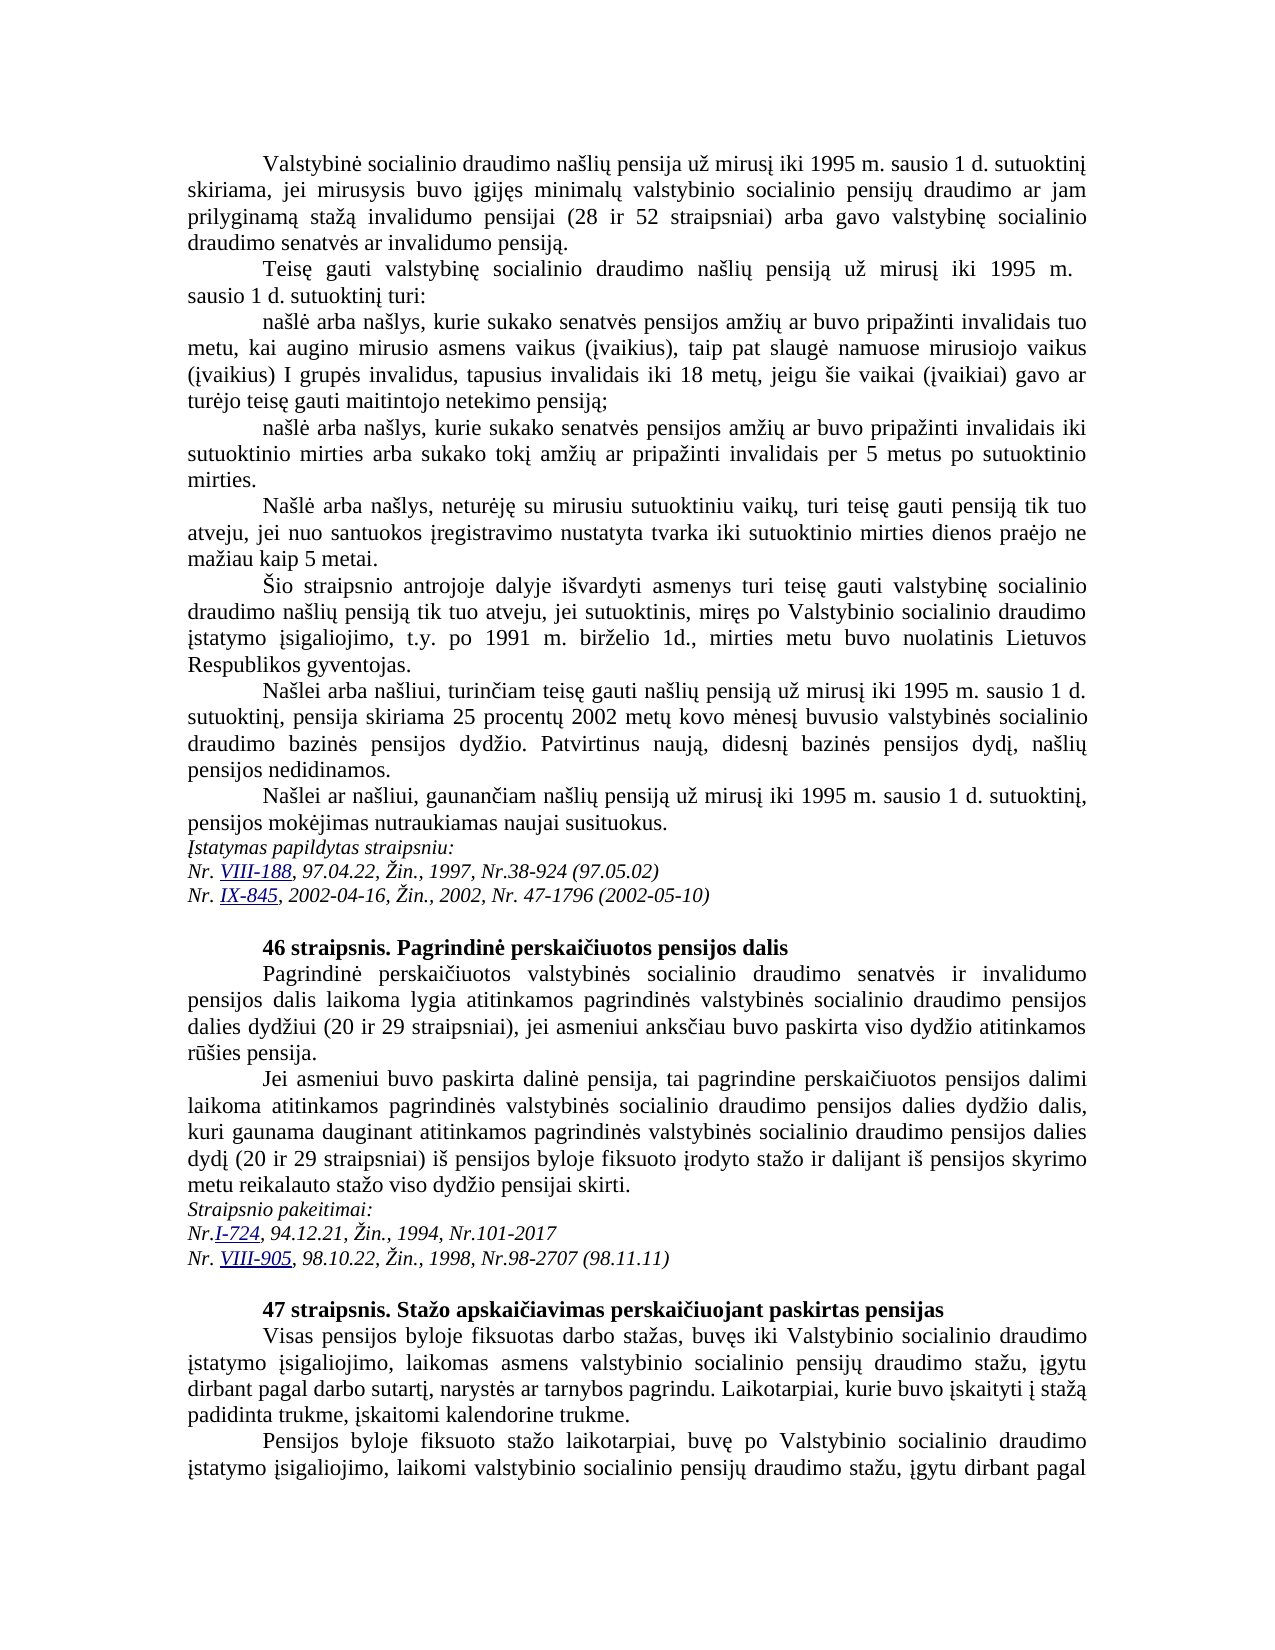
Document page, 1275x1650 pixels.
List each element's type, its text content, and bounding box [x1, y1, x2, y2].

text Našlei arba našliui, turinčiam teisę gauti našlių pensiją už mirusį iki 1995 m. sausio 1 d. sutuoktinį, pensija skiriama 25 procentų 2002 metų kovo mėnesį buvusio valstybinės socialinio draudimo bazinės pensijos dydžio. Patvirtinus naują, didesnį bazinės pensijos dydį, našlių pensijos nedidinamos. [187, 677, 1088, 782]
text Nr. IX-845, 2002-04-16, Žin., 2002, Nr. 47-1796 (2002-05-10) [187, 883, 1088, 907]
text Jei asmeniui buvo paskirta dalinė pensija, tai pagrindine perskaičiuotos pensijos dalimi laikoma atitinkamos pagrindinės valstybinės socialinio draudimo pensijos dalies dydžio dalis, kuri gaunama dauginant atitinkamos pagrindinės valstybinės socialinio draudimo pensijos dalies dydį (20 ir 29 straipsniai) iš pensijos byloje fiksuoto įrodyto stažo ir dalijant iš pensijos skyrimo metu reikalauto stažo viso dydžio pensijai skirti. [187, 1066, 1088, 1197]
text 47 straipsnis. Stažo apskaičiavimas perskaičiuojant paskirtas pensijas [187, 1296, 1088, 1322]
text Nr. VIII-188, 97.04.22, Žin., 1997, Nr.38-924 (97.05.02) [187, 859, 1088, 883]
text Pagrindinė perskaičiuotos valstybinės socialinio draudimo senatvės ir invalidumo pensijos dalis laikoma lygia atitinkamos pagrindinės valstybinės socialinio draudimo pensijos dalies dydžiui (20 ir 29 straipsniai), jei asmeniui anksčiau buvo paskirta viso dydžio atitinkamos rūšies pensija. [187, 960, 1088, 1066]
text Straipsnio pakeitimai: [187, 1197, 1088, 1221]
text Nr. VIII-905, 98.10.22, Žin., 1998, Nr.98-2707 (98.11.11) [187, 1245, 1088, 1269]
text Našlė arba našlys, neturėję su mirusiu sutuoktiniu vaikų, turi teisę gauti pensiją tik tuo atveju, jei nuo santuokos įregistravimo nustatyta tvarka iki sutuoktinio mirties dienos praėjo ne mažiau kaip 5 metai. [187, 493, 1088, 572]
text 46 straipsnis. Pagrindinė perskaičiuotos pensijos dalis [187, 934, 1088, 960]
text Teisę gauti valstybinę socialinio draudimo našlių pensiją už mirusį iki 1995 m. sausio 1 d. sutuoktinį turi: [187, 255, 1088, 308]
text Įstatymas papildytas straipsniu: [187, 835, 1088, 859]
text Šio straipsnio antrojoje dalyje išvardyti asmenys turi teisę gauti valstybinę socialinio draudimo našlių pensiją tik tuo atveju, jei sutuoktinis, miręs po Valstybinio socialinio draudimo įstatymo įsigaliojimo, t.y. po 1991 m. birželio 1d., mirties metu buvo nuolatinis Lietuvos Respublikos gyventojas. [187, 572, 1088, 677]
text Našlei ar našliui, gaunančiam našlių pensiją už mirusį iki 1995 m. sausio 1 d. sutuoktinį, pensijos mokėjimas nutraukiamas naujai susituokus. [187, 782, 1088, 835]
text našlė arba našlys, kurie sukako senatvės pensijos amžių ar buvo pripažinti invalidais iki sutuoktinio mirties arba sukako tokį amžių ar pripažinti invalidais per 5 metus po sutuoktinio mirties. [187, 413, 1088, 493]
text Pensijos byloje fiksuoto stažo laikotarpiai, buvę po Valstybinio socialinio draudimo įstatymo įsigaliojimo, laikomi valstybinio socialinio pensijų draudimo stažu, įgytu dirbant pagal [187, 1428, 1088, 1480]
text Valstybinė socialinio draudimo našlių pensija už mirusį iki 1995 m. sausio 1 d. sutuoktinį skiriama, jei mirusysis buvo įgijęs minimalų valstybinio socialinio pensijų draudimo ar jam prilyginamą stažą invalidumo pensijai (28 ir 52 straipsniai) arba gavo valstybinę socialinio draudimo senatvės ar invalidumo pensiją. [187, 150, 1088, 255]
text našlė arba našlys, kurie sukako senatvės pensijos amžių ar buvo pripažinti invalidais tuo metu, kai augino mirusio asmens vaikus (įvaikius), taip pat slaugė namuose mirusiojo vaikus (įvaikius) I grupės invalidus, tapusius invalidais iki 18 metų, jeigu šie vaikai (įvaikiai) gavo ar turėjo teisę gauti maitintojo netekimo pensiją; [187, 308, 1088, 413]
text Visas pensijos byloje fiksuotas darbo stažas, buvęs iki Valstybinio socialinio draudimo įstatymo įsigaliojimo, laikomas asmens valstybinio socialinio pensijų draudimo stažu, įgytu dirbant pagal darbo sutartį, narystės ar tarnybos pagrindu. Laikotarpiai, kurie buvo įskaityti į stažą padidinta trukme, įskaitomi kalendorine trukme. [187, 1322, 1088, 1428]
text Nr.I-724, 94.12.21, Žin., 1994, Nr.101-2017 [187, 1221, 1088, 1245]
